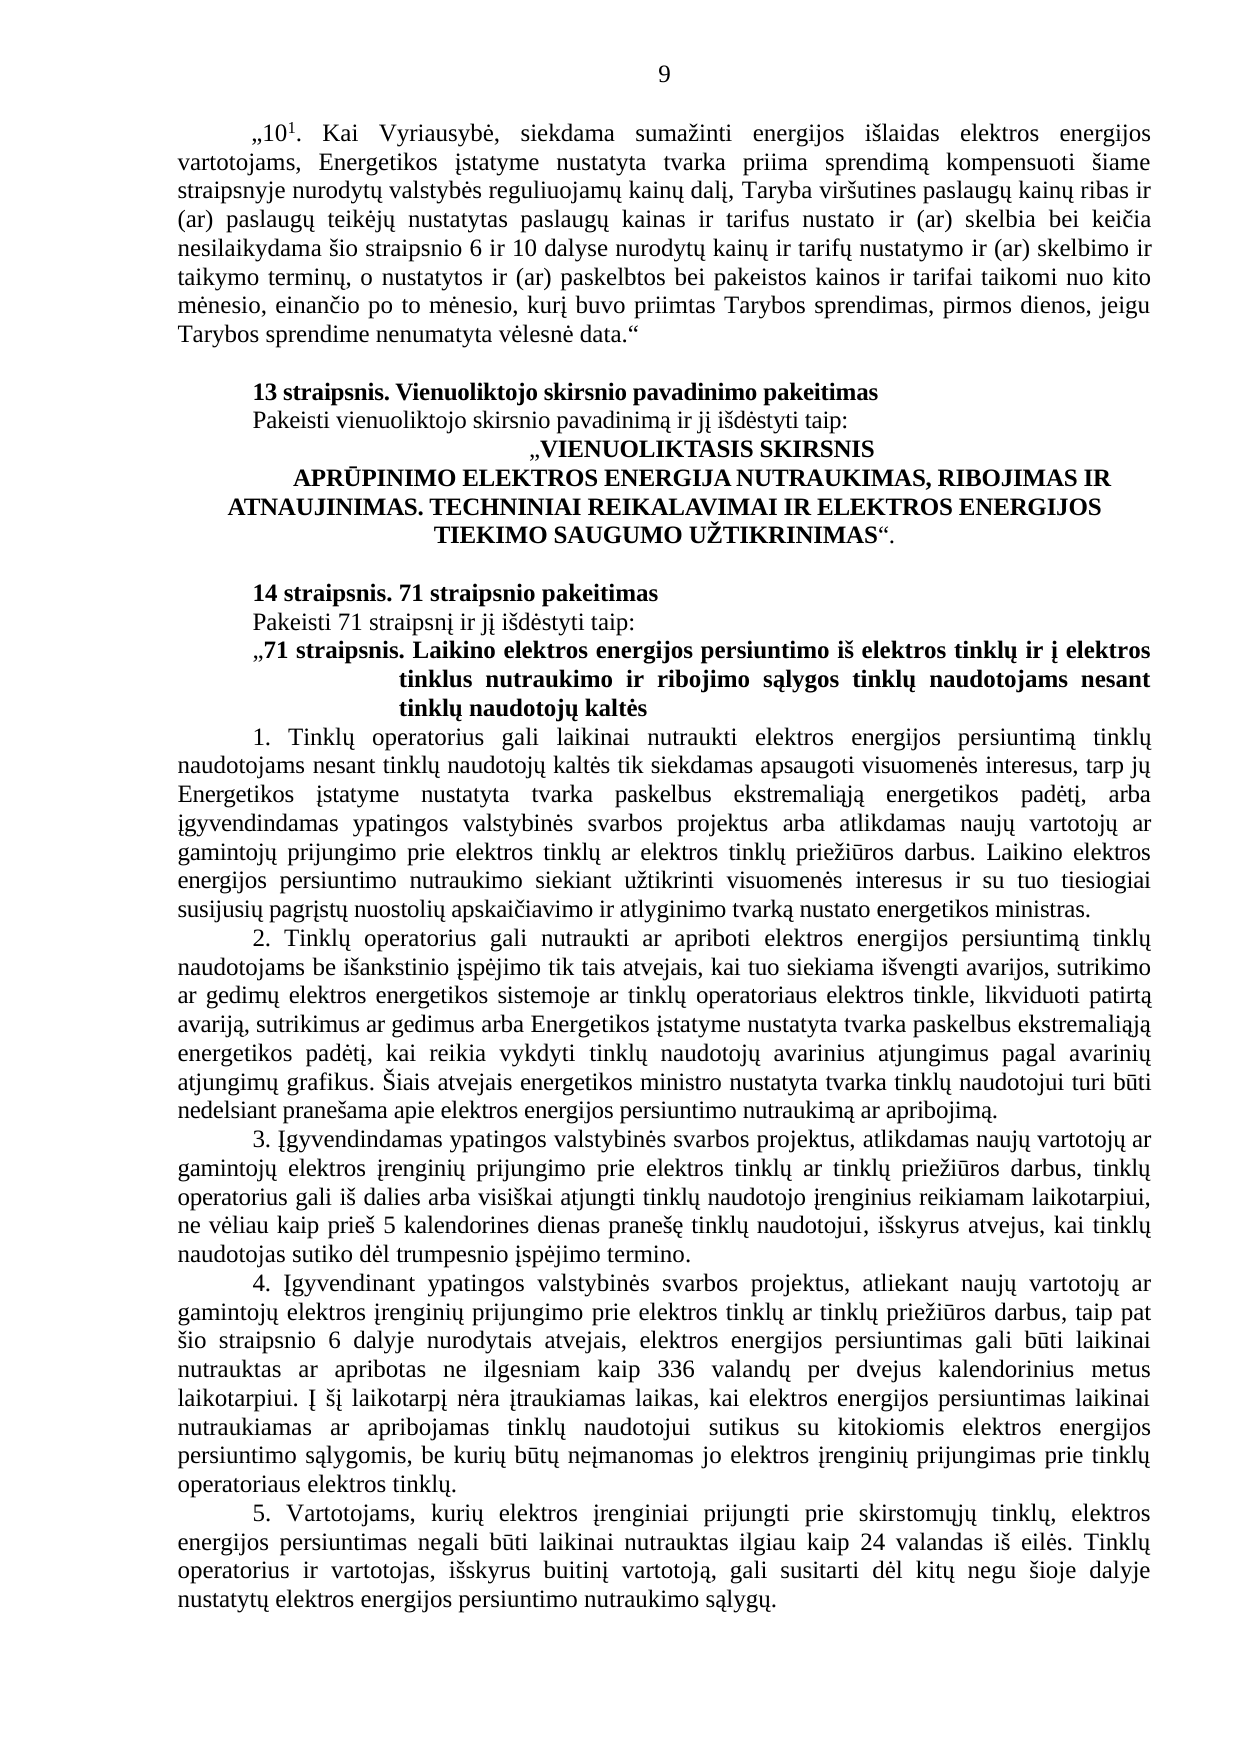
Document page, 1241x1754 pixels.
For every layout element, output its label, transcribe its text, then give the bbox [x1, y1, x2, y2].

text 4. Įgyvendinant ypatingos valstybinės svarbos projektus, atliekant naujų vartotojų ar gamintojų elektros įrenginių prijungimo prie elektros tinklų ar tinklų priežiūros darbus, taip pat šio straipsnio 6 dalyje nurodytais atvejais, elektros energijos persiuntimas gali būti laikinai nutrauktas ar apribotas ne ilgesniam kaip 336 valandų per dvejus kalendorinius metus laikotarpiui. Į šį laikotarpį nėra įtraukiamas laikas, kai elektros energijos persiuntimas laikinai nutraukiamas ar apribojamas tinklų naudotojui sutikus su kitokiomis elektros energijos persiuntimo sąlygomis, be kurių būtų neįmanomas jo elektros įrenginių prijungimas prie tinklų operatoriaus elektros tinklų. [177, 1268, 1152, 1498]
text APRŪPINIMO ELEKTROS ENERGIJA NUTRAUKIMAS, RIBOJIMAS IR ATNAUJINIMAS. TECHNINIAI REIKALAVIMAI IR ELEKTROS ENERGIJOS TIEKIMO SAUGUMO UŽTIKRINIMAS“. [177, 463, 1152, 549]
text 2. Tinklų operatorius gali nutraukti ar apriboti elektros energijos persiuntimą tinklų naudotojams be išankstinio įspėjimo tik tais atvejais, kai tuo siekiama išvengti avarijos, sutrikimo ar gedimų elektros energetikos sistemoje ar tinklų operatoriaus elektros tinkle, likviduoti patirtą avariją, sutrikimus ar gedimus arba Energetikos įstatyme nustatyta tvarka paskelbus ekstremaliąją energetikos padėtį, kai reikia vykdyti tinklų naudotojų avarinius atjungimus pagal avarinių atjungimų grafikus. Šiais atvejais energetikos ministro nustatyta tvarka tinklų naudotojui turi būti nedelsiant pranešama apie elektros energijos persiuntimo nutraukimą ar apribojimą. [177, 923, 1152, 1124]
text „VIENUOLIKTASIS SKIRSNIS [177, 434, 1152, 463]
text Pakeisti vienuoliktojo skirsnio pavadinimą ir jį išdėstyti taip: [177, 406, 1152, 434]
text 13 straipsnis. Vienuoliktojo skirsnio pavadinimo pakeitimas [177, 377, 1152, 406]
text „101. Kai Vyriausybė, siekdama sumažinti energijos išlaidas elektros energijos vartotojams, Energetikos įstatyme nustatyta tvarka priima sprendimą kompensuoti šiame straipsnyje nurodytų valstybės reguliuojamų kainų dalį, Taryba viršutines paslaugų kainų ribas ir (ar) paslaugų teikėjų nustatytas paslaugų kainas ir tarifus nustato ir (ar) skelbia bei keičia nesilaikydama šio straipsnio 6 ir 10 dalyse nurodytų kainų ir tarifų nustatymo ir (ar) skelbimo ir taikymo terminų, o nustatytos ir (ar) paskelbtos bei pakeistos kainos ir tarifai taikomi nuo kito mėnesio, einančio po to mėnesio, kurį buvo priimtas Tarybos sprendimas, pirmos dienos, jeigu Tarybos sprendime nenumatyta vėlesnė data.“ [177, 118, 1152, 348]
text 14 straipsnis. 71 straipsnio pakeitimas [177, 578, 1152, 607]
text 1. Tinklų operatorius gali laikinai nutraukti elektros energijos persiuntimą tinklų naudotojams nesant tinklų naudotojų kaltės tik siekdamas apsaugoti visuomenės interesus, tarp jų Energetikos įstatyme nustatyta tvarka paskelbus ekstremaliąją energetikos padėtį, arba įgyvendindamas ypatingos valstybinės svarbos projektus arba atlikdamas naujų vartotojų ar gamintojų prijungimo prie elektros tinklų ar elektros tinklų priežiūros darbus. Laikino elektros energijos persiuntimo nutraukimo siekiant užtikrinti visuomenės interesus ir su tuo tiesiogiai susijusių pagrįstų nuostolių apskaičiavimo ir atlyginimo tvarką nustato energetikos ministras. [177, 722, 1152, 923]
text 3. Įgyvendindamas ypatingos valstybinės svarbos projektus, atlikdamas naujų vartotojų ar gamintojų elektros įrenginių prijungimo prie elektros tinklų ar tinklų priežiūros darbus, tinklų operatorius gali iš dalies arba visiškai atjungti tinklų naudotojo įrenginius reikiamam laikotarpiui, ne vėliau kaip prieš 5 kalendorines dienas pranešę tinklų naudotojui, išskyrus atvejus, kai tinklų naudotojas sutiko dėl trumpesnio įspėjimo termino. [177, 1124, 1152, 1268]
text „71 straipsnis. Laikino elektros energijos persiuntimo iš elektros tinklų ir į elektros tinklus nutraukimo ir ribojimo sąlygos tinklų naudotojams nesant tinklų naudotojų kaltės [252, 636, 1152, 722]
text Pakeisti 71 straipsnį ir jį išdėstyti taip: [177, 607, 1146, 636]
text 5. Vartotojams, kurių elektros įrenginiai prijungti prie skirstomųjų tinklų, elektros energijos persiuntimas negali būti laikinai nutrauktas ilgiau kaip 24 valandas iš eilės. Tinklų operatorius ir vartotojas, išskyrus buitinį vartotoją, gali susitarti dėl kitų negu šioje dalyje nustatytų elektros energijos persiuntimo nutraukimo sąlygų. [177, 1498, 1152, 1613]
